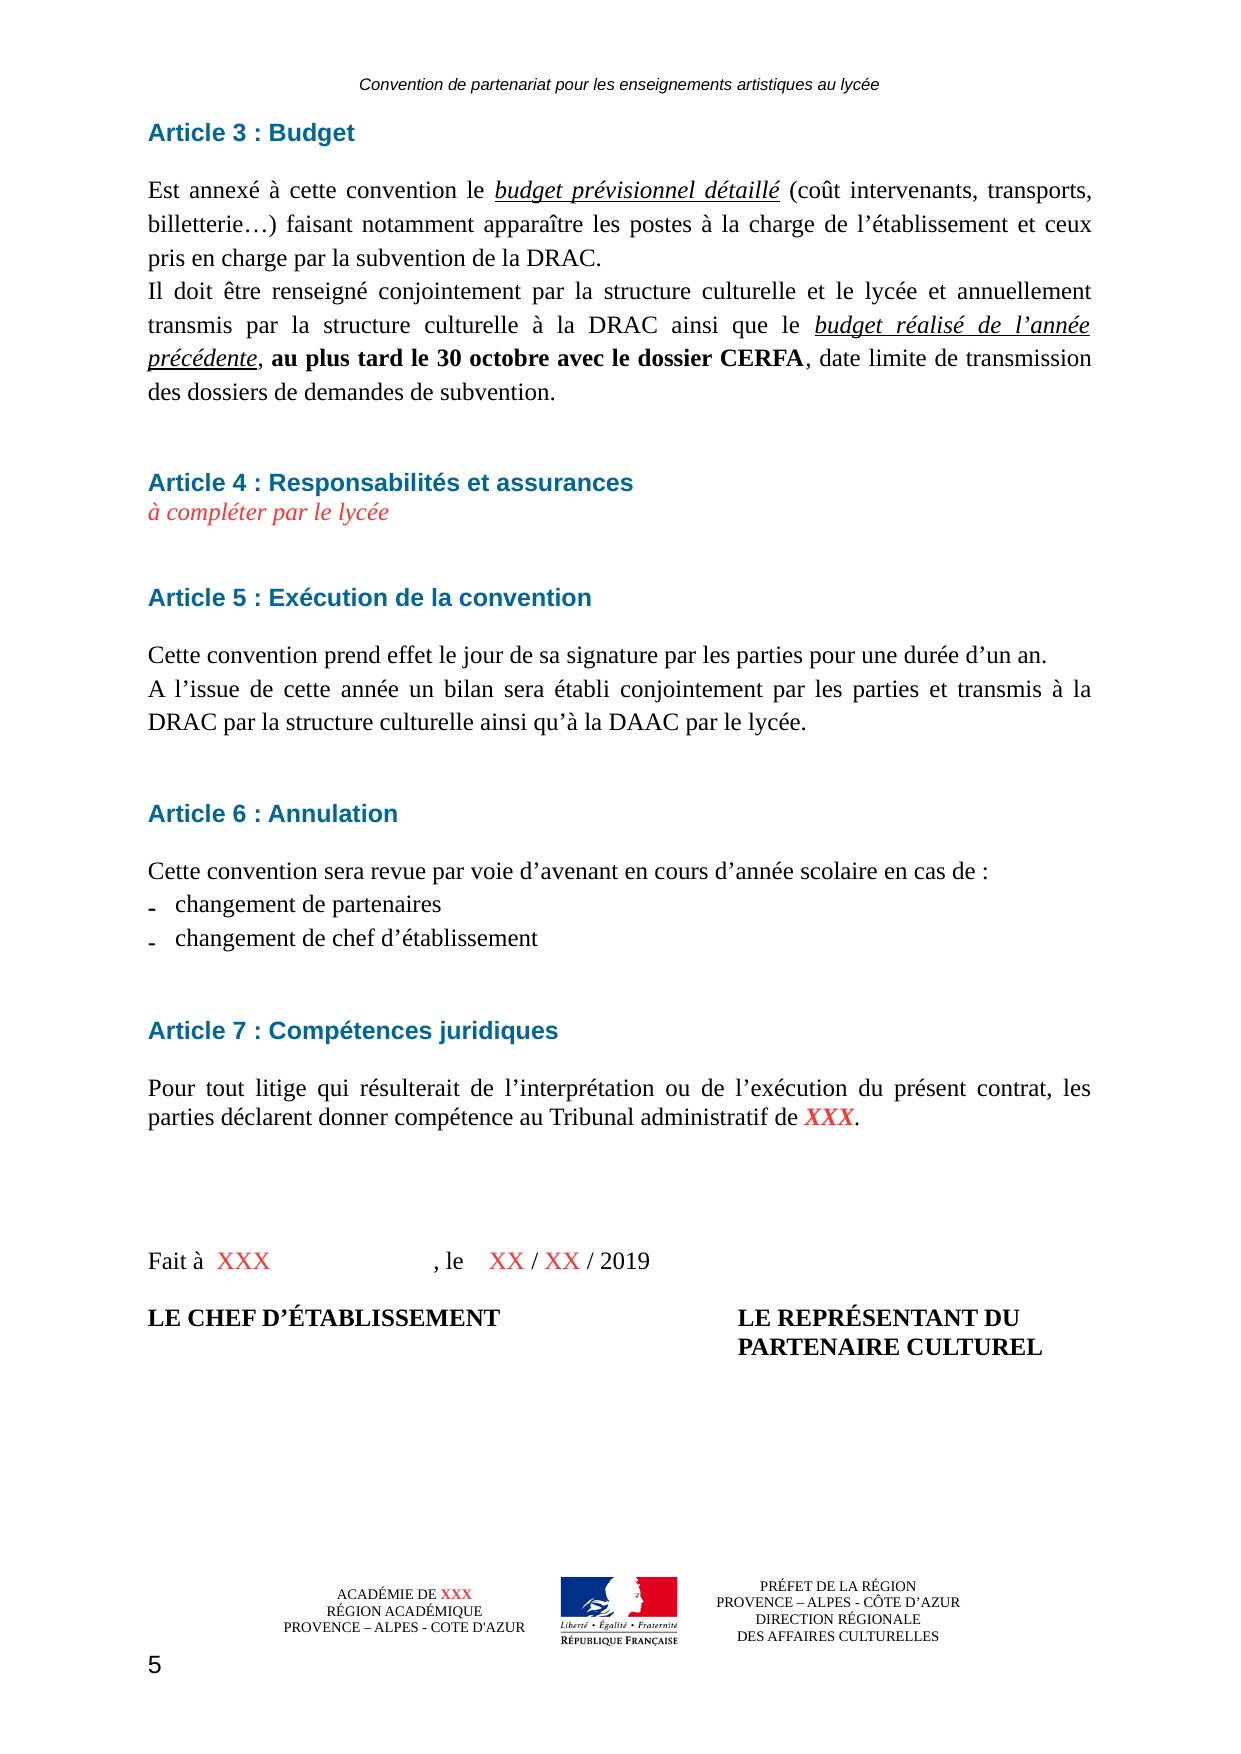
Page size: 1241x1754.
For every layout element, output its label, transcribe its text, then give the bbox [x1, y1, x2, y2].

list changement de partenaires [148, 889, 1093, 923]
text Article 6 : Annulation [148, 798, 1093, 827]
picture [560, 1577, 678, 1646]
text Article 4 : Responsabilités et assurances [148, 468, 1093, 497]
text A l’issue de cette année un bilan sera établi conjointement par les parties et transmis à la DRAC par la structure culturelle ainsi qu’à la DAAC par le lycée. [148, 674, 1093, 741]
text Pour tout litige qui résulterait de l’interprétation ou de l’exécution du présent contrat, les parties déclarent donner compétence au Tribunal administratif de XXX. [148, 1073, 1093, 1131]
text Il doit être renseigné conjointement par la structure culturelle et le lycée et annuellement transmis par la structure culturelle à la DRAC ainsi que le budget réalisé de l’année précédente, au plus tard le 30 octobre avec le dossier CERFA, date limite de transmission des dossiers de demandes de subvention. [148, 276, 1093, 410]
text Article 7 : Compétences juridiques [148, 1016, 1093, 1045]
text Cette convention sera revue par voie d’avenant en cours d’année scolaire en cas de : [148, 856, 1093, 889]
text Fait à XXX , le XX / XX / 2019 [148, 1246, 1093, 1275]
list changement de chef d’établissement [148, 923, 1093, 958]
text Article 3 : Budget [148, 118, 1093, 147]
text Article 5 : Exécution de la convention [148, 583, 1093, 612]
text Est annexé à cette convention le budget prévisionnel détaillé (coût intervenants, transports, billetterie…) faisant notamment apparaître les postes à la charge de l’établissement et ceux pris en charge par la subvention de la DRAC. [148, 176, 1093, 276]
text Cette convention prend effet le jour de sa signature par les parties pour une durée d’un an. [148, 640, 1093, 674]
text LE CHEF D’ÉTABLISSEMENT LE REPRÉSENTANT DU [148, 1303, 1093, 1332]
text à compléter par le lycée [148, 497, 1093, 525]
subtitle PARTENAIRE CULTUREL [148, 1332, 1093, 1361]
